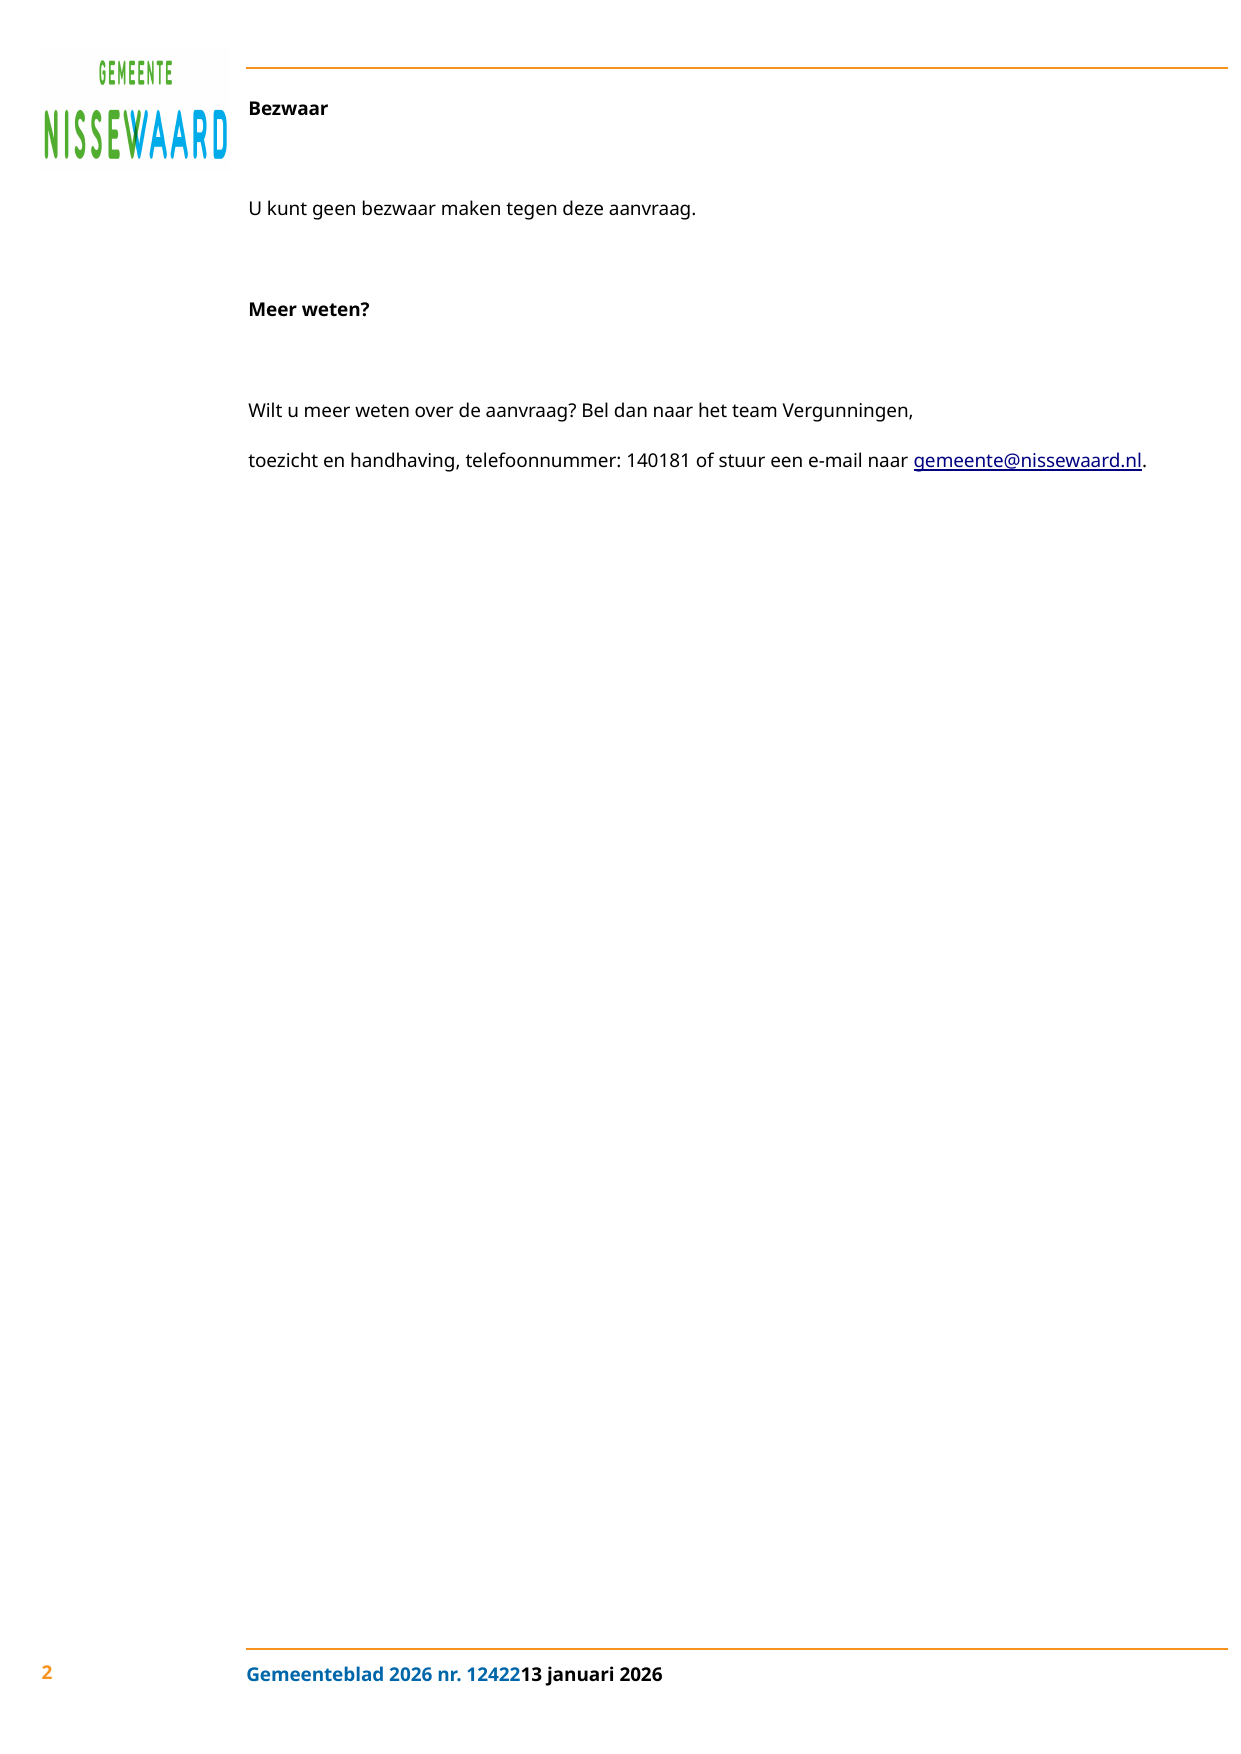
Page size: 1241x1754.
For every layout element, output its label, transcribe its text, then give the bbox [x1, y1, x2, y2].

text Meer weten? [248, 296, 1152, 322]
text toezicht en handhaving, telefoonnummer: 140181 of stuur een e-mail naar gemeente@nissewaard.nl. [248, 448, 1152, 473]
text Bezwaar [248, 95, 1152, 121]
text Wilt u meer weten over de aanvraag? Bel dan naar het team Vergunningen, [248, 397, 1152, 423]
picture [41, 47, 231, 172]
text U kunt geen bezwaar maken tegen deze aanvraag. [248, 196, 1152, 221]
